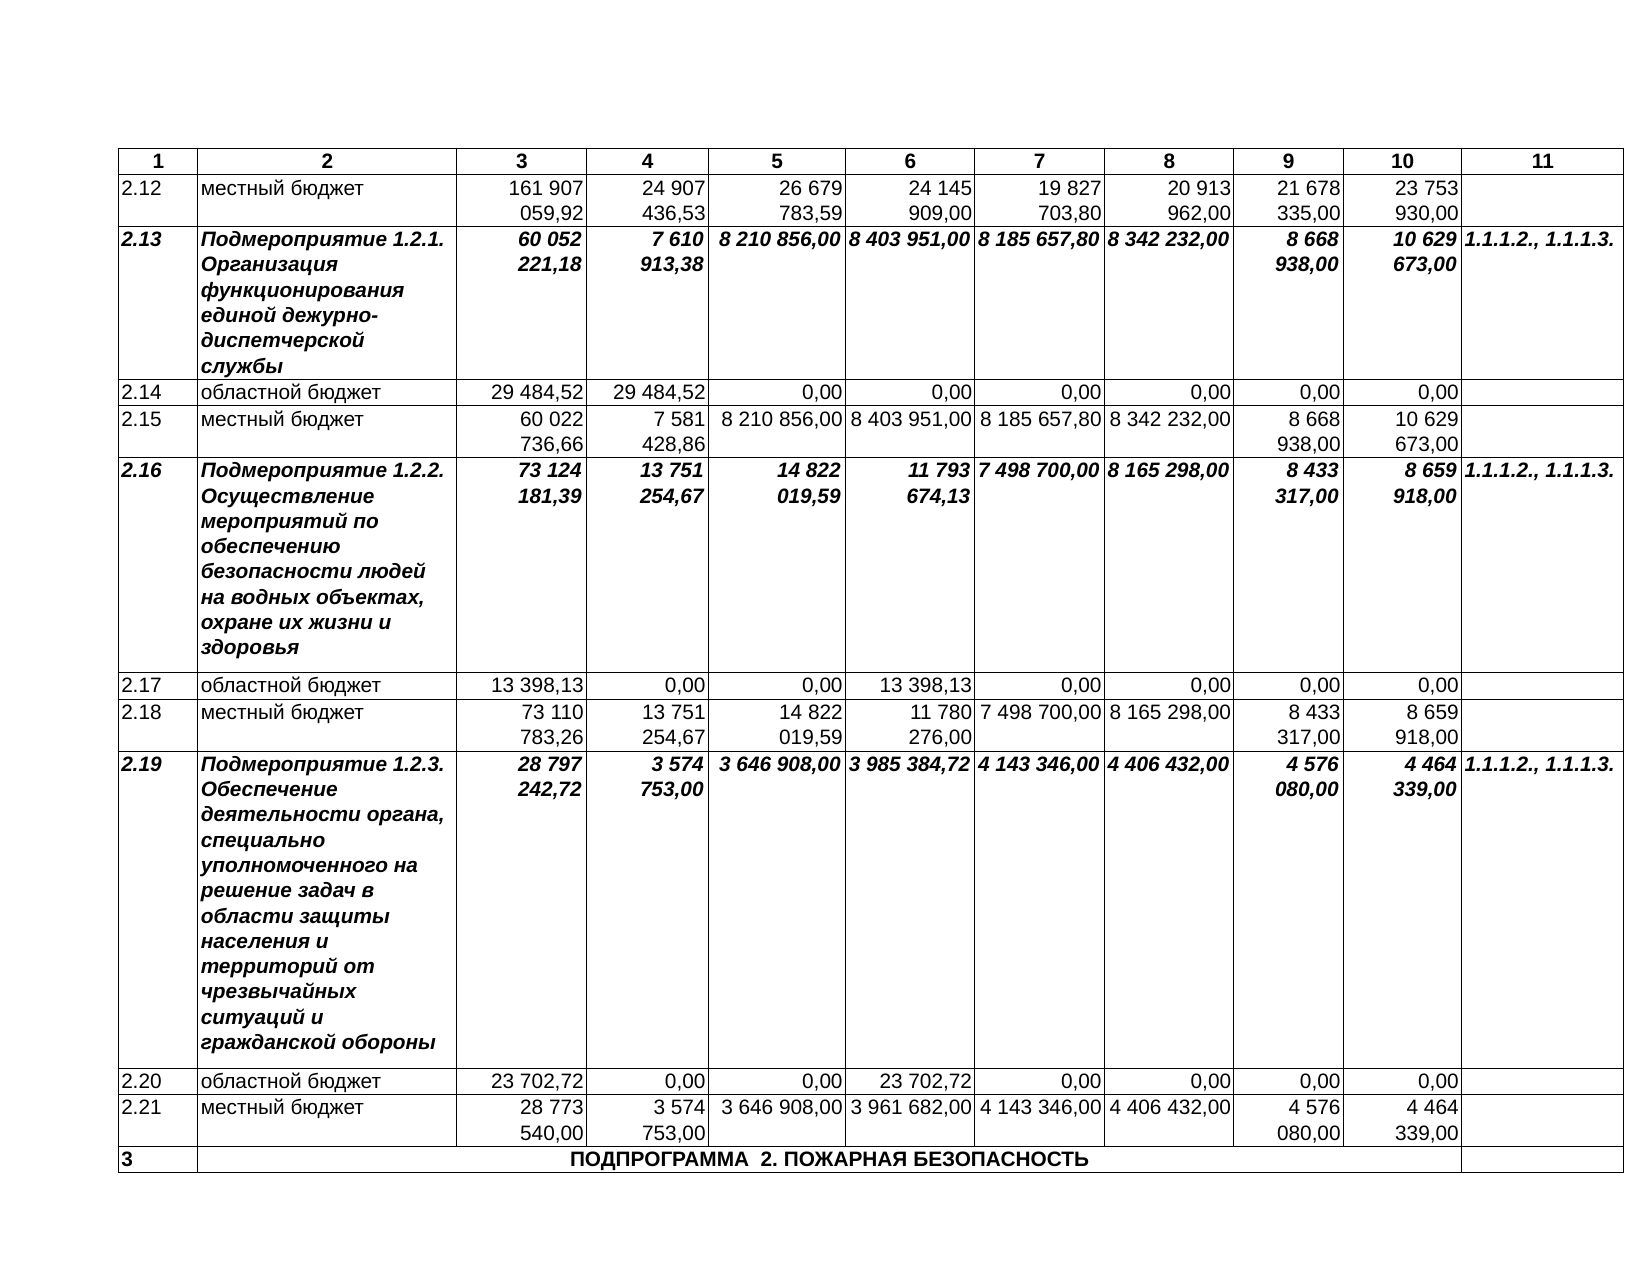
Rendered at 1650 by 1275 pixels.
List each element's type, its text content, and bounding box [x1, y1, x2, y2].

table_cell 73 124 181,39 [457, 458, 586, 672]
table_cell 19 827 703,80 [975, 175, 1104, 226]
table_cell 0,00 [1105, 380, 1233, 405]
table_cell ПОДПРОГРАММА 2. ПОЖАРНАЯ БЕЗОПАСНОСТЬ [198, 1147, 1461, 1172]
table_cell 24 145 909,00 [846, 175, 974, 226]
table_cell 8 659 918,00 [1344, 700, 1461, 751]
table_cell 24 907 436,53 [587, 175, 708, 226]
table_cell 4 576 080,00 [1234, 1095, 1343, 1146]
table_cell 13 398,13 [457, 673, 586, 699]
table_cell местный бюджет [198, 700, 456, 751]
table_cell 4 143 346,00 [975, 752, 1104, 1067]
table_cell [1462, 1069, 1623, 1094]
table_cell 8 210 856,00 [709, 406, 845, 457]
table_cell 11 793 674,13 [846, 458, 974, 672]
table_cell 2.15 [119, 406, 197, 457]
table_header 11 [1462, 149, 1623, 174]
table_cell 0,00 [1105, 673, 1233, 699]
table_cell 11 780 276,00 [846, 700, 974, 751]
table_cell 23 753 930,00 [1344, 175, 1461, 226]
table_cell 2.19 [119, 752, 197, 1067]
table_cell 0,00 [1344, 673, 1461, 699]
table_header 4 [587, 149, 708, 174]
table_cell [1462, 175, 1623, 226]
table_cell 13 751 254,67 [587, 458, 708, 672]
table_cell 23 702,72 [457, 1069, 586, 1094]
table_cell 4 576 080,00 [1234, 752, 1343, 1067]
table_cell 23 702,72 [846, 1069, 974, 1094]
table_header 2 [198, 149, 456, 174]
table_cell 14 822 019,59 [709, 700, 845, 751]
table_cell 7 610 913,38 [587, 227, 708, 379]
table_cell 8 433 317,00 [1234, 700, 1343, 751]
table_cell 8 210 856,00 [709, 227, 845, 379]
table_header 7 [975, 149, 1104, 174]
table_cell областной бюджет [198, 1069, 456, 1094]
table_cell 1.1.1.2., 1.1.1.3. [1462, 458, 1623, 672]
table_cell 161 907 059,92 [457, 175, 586, 226]
table_cell 0,00 [1234, 380, 1343, 405]
table_cell 8 185 657,80 [975, 227, 1104, 379]
table_cell 8 668 938,00 [1234, 406, 1343, 457]
table_cell 10 629 673,00 [1344, 406, 1461, 457]
table_cell 7 498 700,00 [975, 700, 1104, 751]
table_cell 2.20 [119, 1069, 197, 1094]
table_cell 8 403 951,00 [846, 227, 974, 379]
table_cell 0,00 [1105, 1069, 1233, 1094]
table_cell 8 165 298,00 [1105, 700, 1233, 751]
table_cell [1462, 700, 1623, 751]
table_cell [1462, 1095, 1623, 1146]
table_cell 0,00 [846, 380, 974, 405]
table_cell 28 797 242,72 [457, 752, 586, 1067]
table_cell местный бюджет [198, 175, 456, 226]
table_cell 14 822 019,59 [709, 458, 845, 672]
table_cell 20 913 962,00 [1105, 175, 1233, 226]
table_cell 8 342 232,00 [1105, 227, 1233, 379]
table_cell 8 668 938,00 [1234, 227, 1343, 379]
table_cell [1462, 673, 1623, 699]
table_cell 2.16 [119, 458, 197, 672]
table_cell Подмероприятие 1.2.2. Осуществление мероприятий по обеспечению безопасности людей на водных объектах, охране их жизни и здоровья [198, 458, 456, 672]
table_cell 8 165 298,00 [1105, 458, 1233, 672]
table_cell 8 342 232,00 [1105, 406, 1233, 457]
table_cell [1462, 406, 1623, 457]
table_cell 8 185 657,80 [975, 406, 1104, 457]
table_cell 0,00 [975, 1069, 1104, 1094]
table_cell местный бюджет [198, 406, 456, 457]
table_cell 60 022 736,66 [457, 406, 586, 457]
table_cell 29 484,52 [457, 380, 586, 405]
table_cell 73 110 783,26 [457, 700, 586, 751]
table_cell 0,00 [1344, 380, 1461, 405]
table_cell 0,00 [975, 380, 1104, 405]
table_cell 3 961 682,00 [846, 1095, 974, 1146]
table_cell 0,00 [1344, 1069, 1461, 1094]
table_cell местный бюджет [198, 1095, 456, 1146]
table_cell 3 574 753,00 [587, 1095, 708, 1146]
table_cell 0,00 [709, 380, 845, 405]
table_cell 2.12 [119, 175, 197, 226]
table_cell [1462, 380, 1623, 405]
table_cell 0,00 [709, 673, 845, 699]
table_header 6 [846, 149, 974, 174]
table_cell 0,00 [587, 1069, 708, 1094]
table_cell 3 [119, 1147, 197, 1172]
table_cell 0,00 [975, 673, 1104, 699]
table_cell 1.1.1.2., 1.1.1.3. [1462, 227, 1623, 379]
table_cell 29 484,52 [587, 380, 708, 405]
table_cell 60 052 221,18 [457, 227, 586, 379]
table_cell 4 406 432,00 [1105, 1095, 1233, 1146]
table_cell областной бюджет [198, 380, 456, 405]
table_cell 4 143 346,00 [975, 1095, 1104, 1146]
table_cell Подмероприятие 1.2.1. Организация функционирования единой дежурно-диспетчерской службы [198, 227, 456, 379]
table_cell 4 464 339,00 [1344, 1095, 1461, 1146]
table_cell 7 498 700,00 [975, 458, 1104, 672]
table_cell 3 985 384,72 [846, 752, 974, 1067]
table_cell 13 751 254,67 [587, 700, 708, 751]
table_header 10 [1344, 149, 1461, 174]
table_cell 1.1.1.2., 1.1.1.3. [1462, 752, 1623, 1067]
table_cell 28 773 540,00 [457, 1095, 586, 1146]
table_cell 0,00 [1234, 1069, 1343, 1094]
table_cell 8 433 317,00 [1234, 458, 1343, 672]
table_cell 2.21 [119, 1095, 197, 1146]
table_cell 0,00 [709, 1069, 845, 1094]
table_cell 0,00 [1234, 673, 1343, 699]
table_cell областной бюджет [198, 673, 456, 699]
table_cell 3 574 753,00 [587, 752, 708, 1067]
table_cell 3 646 908,00 [709, 752, 845, 1067]
table_cell 4 406 432,00 [1105, 752, 1233, 1067]
table_cell 2.13 [119, 227, 197, 379]
table_header 5 [709, 149, 845, 174]
table_cell 8 403 951,00 [846, 406, 974, 457]
table_cell [1462, 1147, 1623, 1172]
table_cell 2.17 [119, 673, 197, 699]
table_cell 7 581 428,86 [587, 406, 708, 457]
table_cell 4 464 339,00 [1344, 752, 1461, 1067]
table_cell 26 679 783,59 [709, 175, 845, 226]
table_cell Подмероприятие 1.2.3. Обеспечение деятельности органа, специально уполномоченного на решение задач в области защиты населения и территорий от чрезвычайных ситуаций и гражданской обороны [198, 752, 456, 1067]
table_cell 2.18 [119, 700, 197, 751]
table_cell 8 659 918,00 [1344, 458, 1461, 672]
table_cell 21 678 335,00 [1234, 175, 1343, 226]
table_cell 2.14 [119, 380, 197, 405]
table_header 9 [1234, 149, 1343, 174]
table_cell 3 646 908,00 [709, 1095, 845, 1146]
table_cell 0,00 [587, 673, 708, 699]
table_header 1 [119, 149, 197, 174]
table_cell 10 629 673,00 [1344, 227, 1461, 379]
table_header 8 [1105, 149, 1233, 174]
table_header 3 [457, 149, 586, 174]
table_cell 13 398,13 [846, 673, 974, 699]
